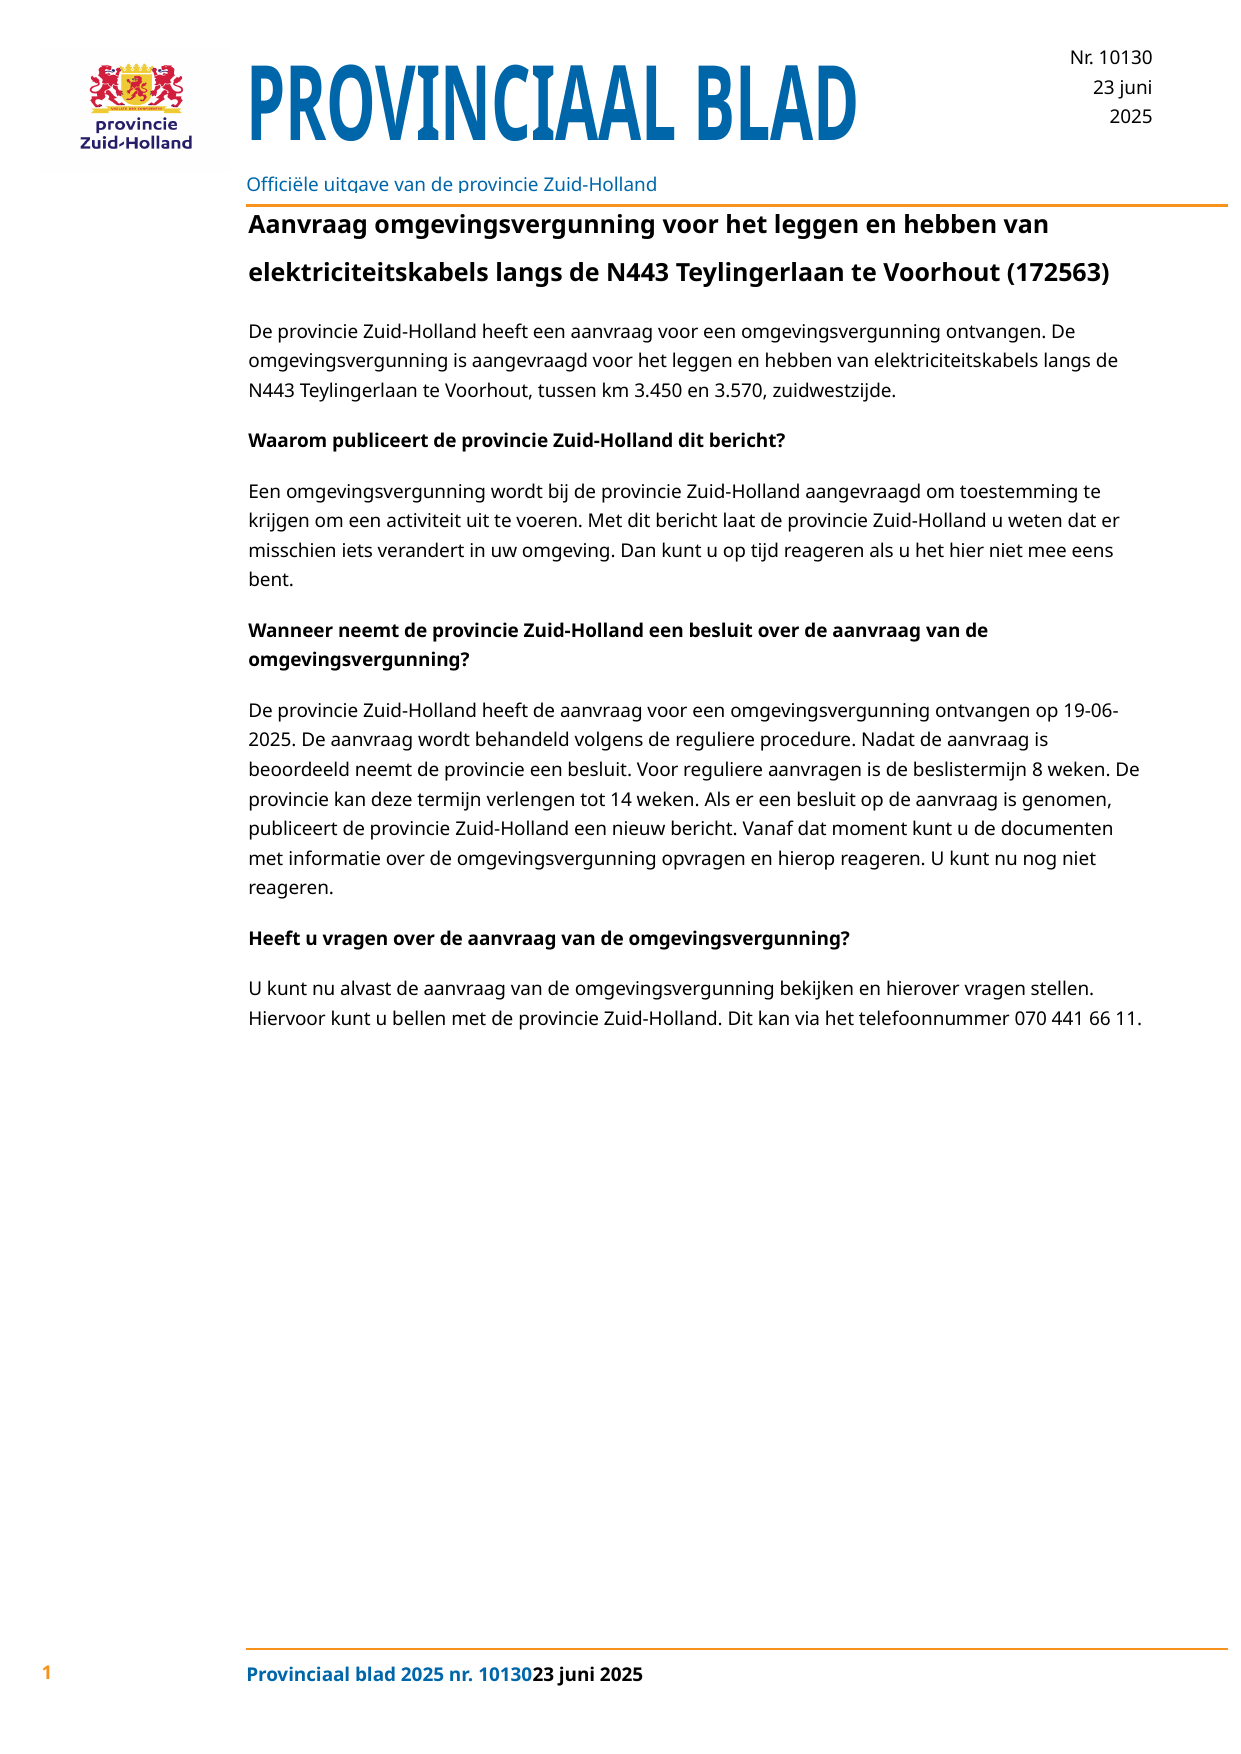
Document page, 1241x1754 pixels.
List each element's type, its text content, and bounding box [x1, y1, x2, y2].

text De provincie Zuid-Holland heeft de aanvraag voor een omgevingsvergunning ontvangen op 19-06-2025. De aanvraag wordt behandeld volgens de reguliere procedure. Nadat de aanvraag is beoordeeld neemt de provincie een besluit. Voor reguliere aanvragen is de beslistermijn 8 weken. De provincie kan deze termijn verlengen tot 14 weken. Als er een besluit op de aanvraag is genomen, publiceert de provincie Zuid-Holland een nieuw bericht. Vanaf dat moment kunt u de documenten met informatie over de omgevingsvergunning opvragen en hierop reageren. U kunt nu nog niet reageren. [248, 697, 1152, 900]
text Aanvraag omgevingsvergunning voor het leggen en hebben van elektriciteitskabels langs de N443 Teylingerlaan te Voorhout (172563) [248, 207, 1152, 288]
picture [41, 47, 231, 172]
text Heeft u vragen over de aanvraag van de omgevingsvergunning? [248, 925, 1152, 951]
text U kunt nu alvast de aanvraag van de omgevingsvergunning bekijken en hierover vragen stellen. Hiervoor kunt u bellen met de provincie Zuid-Holland. Dit kan via het telefoonnummer 070 441 66 11. [248, 975, 1152, 1031]
text Een omgevingsvergunning wordt bij de provincie Zuid-Holland aangevraagd om toestemming te krijgen om een activiteit uit te voeren. Met dit bericht laat de provincie Zuid-Holland u weten dat er misschien iets verandert in uw omgeving. Dan kunt u op tijd reageren als u het hier niet mee eens bent. [248, 478, 1152, 592]
text Waarom publiceert de provincie Zuid-Holland dit bericht? [248, 427, 1152, 453]
text Wanneer neemt de provincie Zuid-Holland een besluit over de aanvraag van de omgevingsvergunning? [248, 617, 1152, 672]
text De provincie Zuid-Holland heeft een aanvraag voor een omgevingsvergunning ontvangen. De omgevingsvergunning is aangevraagd voor het leggen en hebben van elektriciteitskabels langs de N443 Teylingerlaan te Voorhout, tussen km 3.450 en 3.570, zuidwestzijde. [248, 318, 1152, 403]
